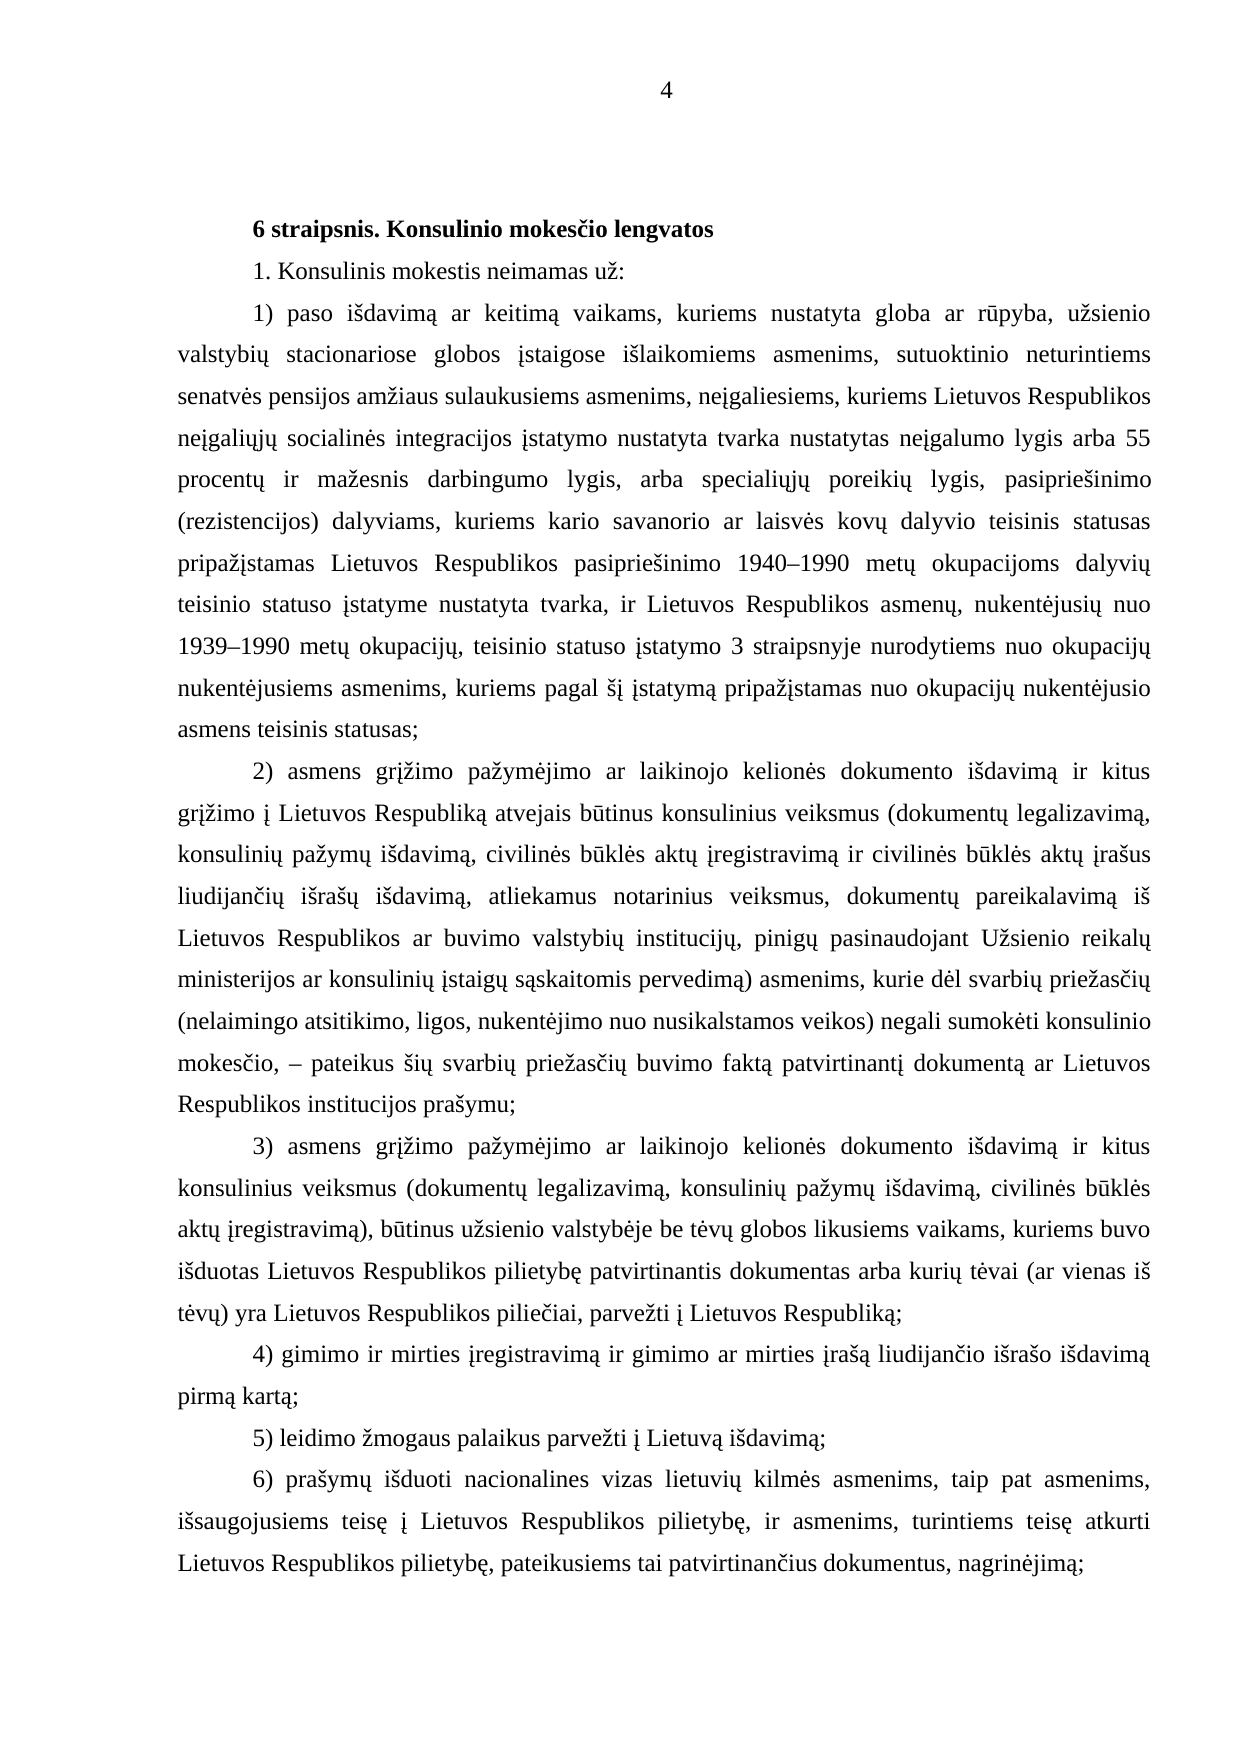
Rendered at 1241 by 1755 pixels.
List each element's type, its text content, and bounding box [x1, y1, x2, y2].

text 5) leidimo žmogaus palaikus parvežti į Lietuvą išdavimą; [177, 1410, 1152, 1451]
text 1) paso išdavimą ar keitimą vaikams, kuriems nustatyta globa ar rūpyba, užsienio valstybių stacionariose globos įstaigose išlaikomiems asmenims, sutuoktinio neturintiems senatvės pensijos amžiaus sulaukusiems asmenims, neįgaliesiems, kuriems Lietuvos Respublikos neįgaliųjų socialinės integracijos įstatymo nustatyta tvarka nustatytas neįgalumo lygis arba 55 procentų ir mažesnis darbingumo lygis, arba specialiųjų poreikių lygis, pasipriešinimo (rezistencijos) dalyviams, kuriems kario savanorio ar laisvės kovų dalyvio teisinis statusas pripažįstamas Lietuvos Respublikos pasipriešinimo 1940–1990 metų okupacijoms dalyvių teisinio statuso įstatyme nustatyta tvarka, ir Lietuvos Respublikos asmenų, nukentėjusių nuo 1939–1990 metų okupacijų, teisinio statuso įstatymo 3 straipsnyje nurodytiems nuo okupacijų nukentėjusiems asmenims, kuriems pagal šį įstatymą pripažįstamas nuo okupacijų nukentėjusio asmens teisinis statusas; [177, 285, 1152, 743]
text 1. Konsulinis mokestis neimamas už: [177, 243, 1152, 285]
text 4) gimimo ir mirties įregistravimą ir gimimo ar mirties įrašą liudijančio išrašo išdavimą pirmą kartą; [177, 1326, 1152, 1410]
text 2) asmens grįžimo pažymėjimo ar laikinojo kelionės dokumento išdavimą ir kitus grįžimo į Lietuvos Respubliką atvejais būtinus konsulinius veiksmus (dokumentų legalizavimą, konsulinių pažymų išdavimą, civilinės būklės aktų įregistravimą ir civilinės būklės aktų įrašus liudijančių išrašų išdavimą, atliekamus notarinius veiksmus, dokumentų pareikalavimą iš Lietuvos Respublikos ar buvimo valstybių institucijų, pinigų pasinaudojant Užsienio reikalų ministerijos ar konsulinių įstaigų sąskaitomis pervedimą) asmenims, kurie dėl svarbių priežasčių (nelaimingo atsitikimo, ligos, nukentėjimo nuo nusikalstamos veikos) negali sumokėti konsulinio mokesčio, – pateikus šių svarbių priežasčių buvimo faktą patvirtinantį dokumentą ar Lietuvos Respublikos institucijos prašymu; [177, 743, 1152, 1118]
text 6) prašymų išduoti nacionalines vizas lietuvių kilmės asmenims, taip pat asmenims, išsaugojusiems teisę į Lietuvos Respublikos pilietybę, ir asmenims, turintiems teisę atkurti Lietuvos Respublikos pilietybę, pateikusiems tai patvirtinančius dokumentus, nagrinėjimą; [177, 1451, 1152, 1576]
text 6 straipsnis. Konsulinio mokesčio lengvatos [177, 201, 1152, 243]
text 3) asmens grįžimo pažymėjimo ar laikinojo kelionės dokumento išdavimą ir kitus konsulinius veiksmus (dokumentų legalizavimą, konsulinių pažymų išdavimą, civilinės būklės aktų įregistravimą), būtinus užsienio valstybėje be tėvų globos likusiems vaikams, kuriems buvo išduotas Lietuvos Respublikos pilietybę patvirtinantis dokumentas arba kurių tėvai (ar vienas iš tėvų) yra Lietuvos Respublikos piliečiai, parvežti į Lietuvos Respubliką; [177, 1118, 1152, 1326]
